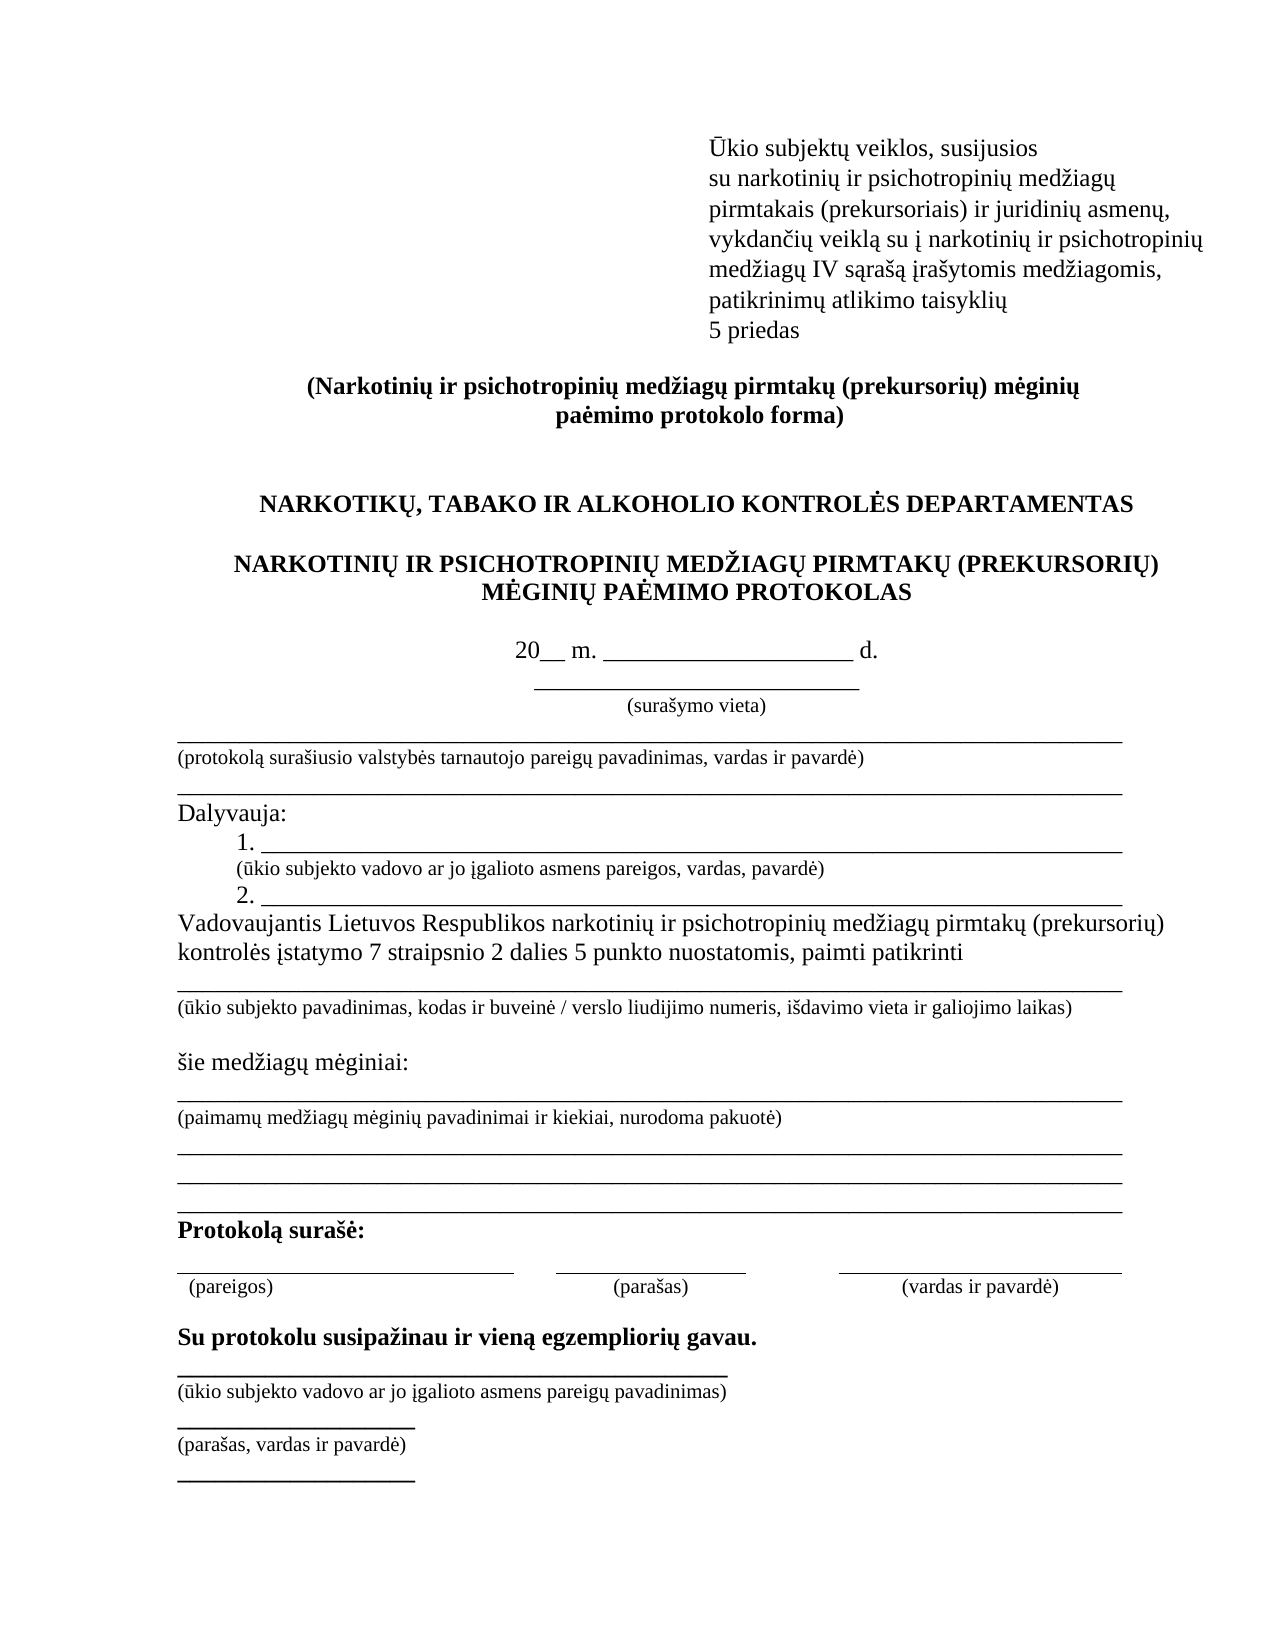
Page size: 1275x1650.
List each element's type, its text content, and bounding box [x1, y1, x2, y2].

text 20__ m. ____________________ d. [177, 635, 1216, 664]
text patikrinimų atlikimo taisyklių [709, 285, 1216, 314]
text ___________________ [177, 1403, 1216, 1432]
table_header [746, 1273, 838, 1298]
text (ūkio subjekto vadovo ar jo įgalioto asmens pareigos, vardas, pavardė) [177, 856, 1216, 880]
text _ [177, 1158, 1216, 1187]
text medžiagų IV sąrašą įrašytomis medžiagomis, [709, 254, 1216, 283]
text su narkotinių ir psichotropinių medžiagų [709, 163, 1216, 192]
text _ [177, 769, 1216, 798]
text 2. [177, 880, 1216, 908]
text _ [177, 966, 1216, 995]
text (protokolą surašiusio valstybės tarnautojo pareigų pavadinimas, vardas ir pavardė) [177, 745, 1216, 769]
text ____________________________________________ [177, 1351, 1216, 1379]
text ___________________ [177, 1456, 1216, 1485]
text _ [177, 1076, 1216, 1105]
text (Narkotinių ir psichotropinių medžiagų pirmtakų (prekursorių) mėginių [177, 371, 1216, 400]
text Dalyvauja: [177, 798, 1216, 827]
text kontrolės įstatymo 7 straipsnio 2 dalies 5 punkto nuostatomis, paimti patikrinti [177, 937, 1216, 966]
text NARKOTIKŲ, TABAKO IR ALKOHOLIO KONTROLĖS DEPARTAMENTAS [177, 489, 1216, 518]
text (ūkio subjekto vadovo ar jo įgalioto asmens pareigų pavadinimas) [177, 1379, 1216, 1403]
text NARKOTINIŲ IR PSICHOTROPINIŲ MEDŽIAGŲ PIRMTAKŲ (PREKURSORIŲ) MĖGINIŲ PAĖMIMO PROTOKOLAS [177, 549, 1216, 606]
text 5 priedas [709, 315, 1216, 344]
text _ [177, 717, 1216, 745]
text pirmtakais (prekursoriais) ir juridinių asmenų, [709, 194, 1216, 222]
text 1. [177, 827, 1216, 856]
table_header (parašas) [556, 1274, 746, 1298]
text __________________________ [177, 664, 1216, 692]
text (ūkio subjekto pavadinimas, kodas ir buveinė / verslo liudijimo numeris, išdavimo vieta ir galiojimo laikas) [177, 995, 1216, 1019]
table_header (vardas ir pavardė) [839, 1274, 1122, 1298]
text Protokolą surašė: [177, 1215, 1216, 1244]
table_header (pareigos) [177, 1274, 513, 1298]
text paėmimo protokolo forma) [177, 400, 1216, 429]
text Ūkio subjektų veiklos, susijusios [709, 133, 1216, 162]
table_header [514, 1273, 556, 1298]
text vykdančių veiklą su į narkotinių ir psichotropinių [709, 224, 1216, 253]
text Vadovaujantis Lietuvos Respublikos narkotinių ir psichotropinių medžiagų pirmtakų (prekursorių) [177, 908, 1216, 937]
text (surašymo vieta) [177, 692, 1216, 717]
text (paimamų medžiagų mėginių pavadinimai ir kiekiai, nurodoma pakuotė) [177, 1105, 1216, 1129]
text šie medžiagų mėginiai: [177, 1047, 1216, 1076]
text _ [177, 1129, 1216, 1158]
text (parašas, vardas ir pavardė) [177, 1432, 1216, 1456]
text _ [177, 1187, 1216, 1215]
text Su protokolu susipažinau ir vieną egzempliorių gavau. [177, 1322, 1216, 1351]
